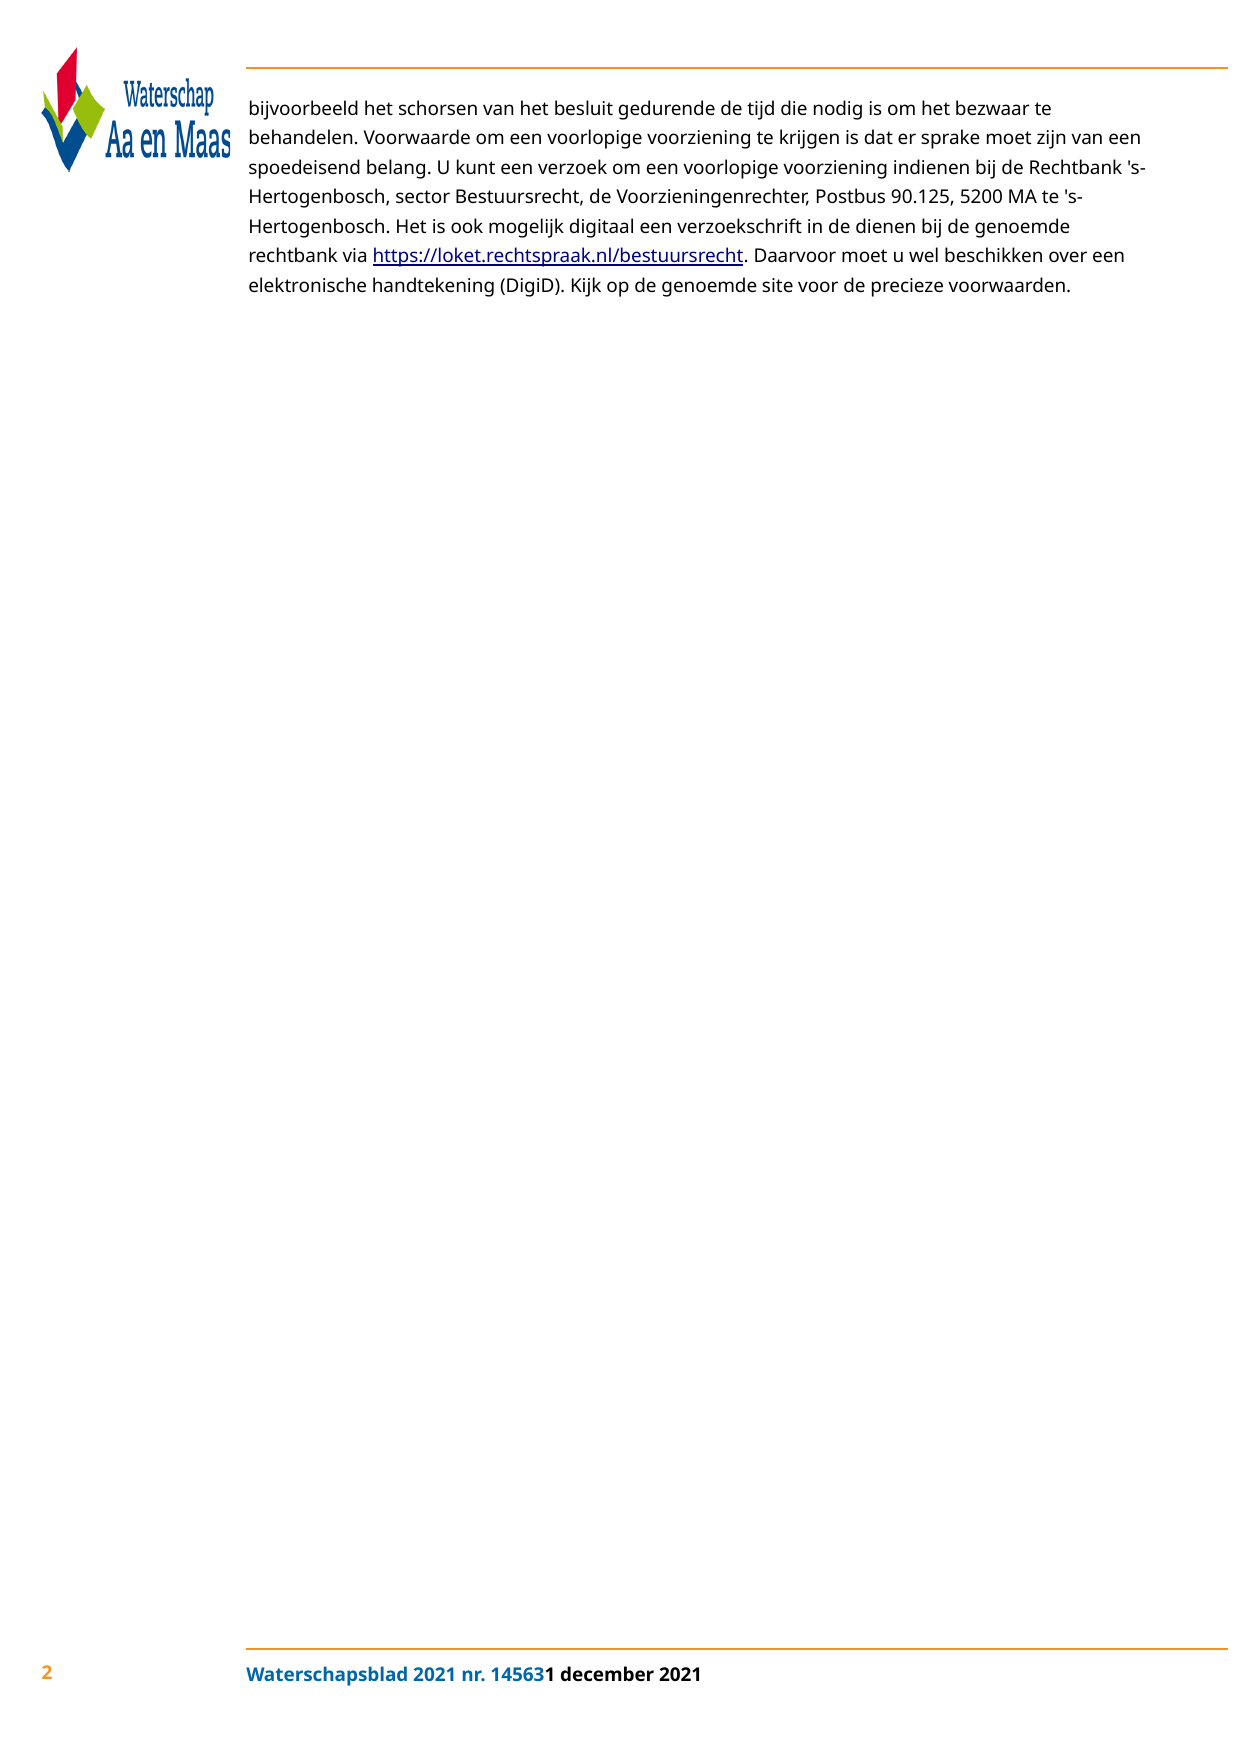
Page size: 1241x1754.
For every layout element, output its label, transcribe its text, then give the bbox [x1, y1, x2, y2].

text bijvoorbeeld het schorsen van het besluit gedurende de tijd die nodig is om het bezwaar te behandelen. Voorwaarde om een voorlopige voorziening te krijgen is dat er sprake moet zijn van een spoedeisend belang. U kunt een verzoek om een voorlopige voorziening indienen bij de Rechtbank 's-Hertogenbosch, sector Bestuursrecht, de Voorzieningenrechter, Postbus 90.125, 5200 MA te 's-Hertogenbosch. Het is ook mogelijk digitaal een verzoekschrift in de dienen bij de genoemde rechtbank via https://loket.rechtspraak.nl/bestuursrecht. Daarvoor moet u wel beschikken over een elektronische handtekening (DigiD). Kijk op de genoemde site voor de precieze voorwaarden. [248, 95, 1152, 298]
picture [41, 47, 231, 172]
